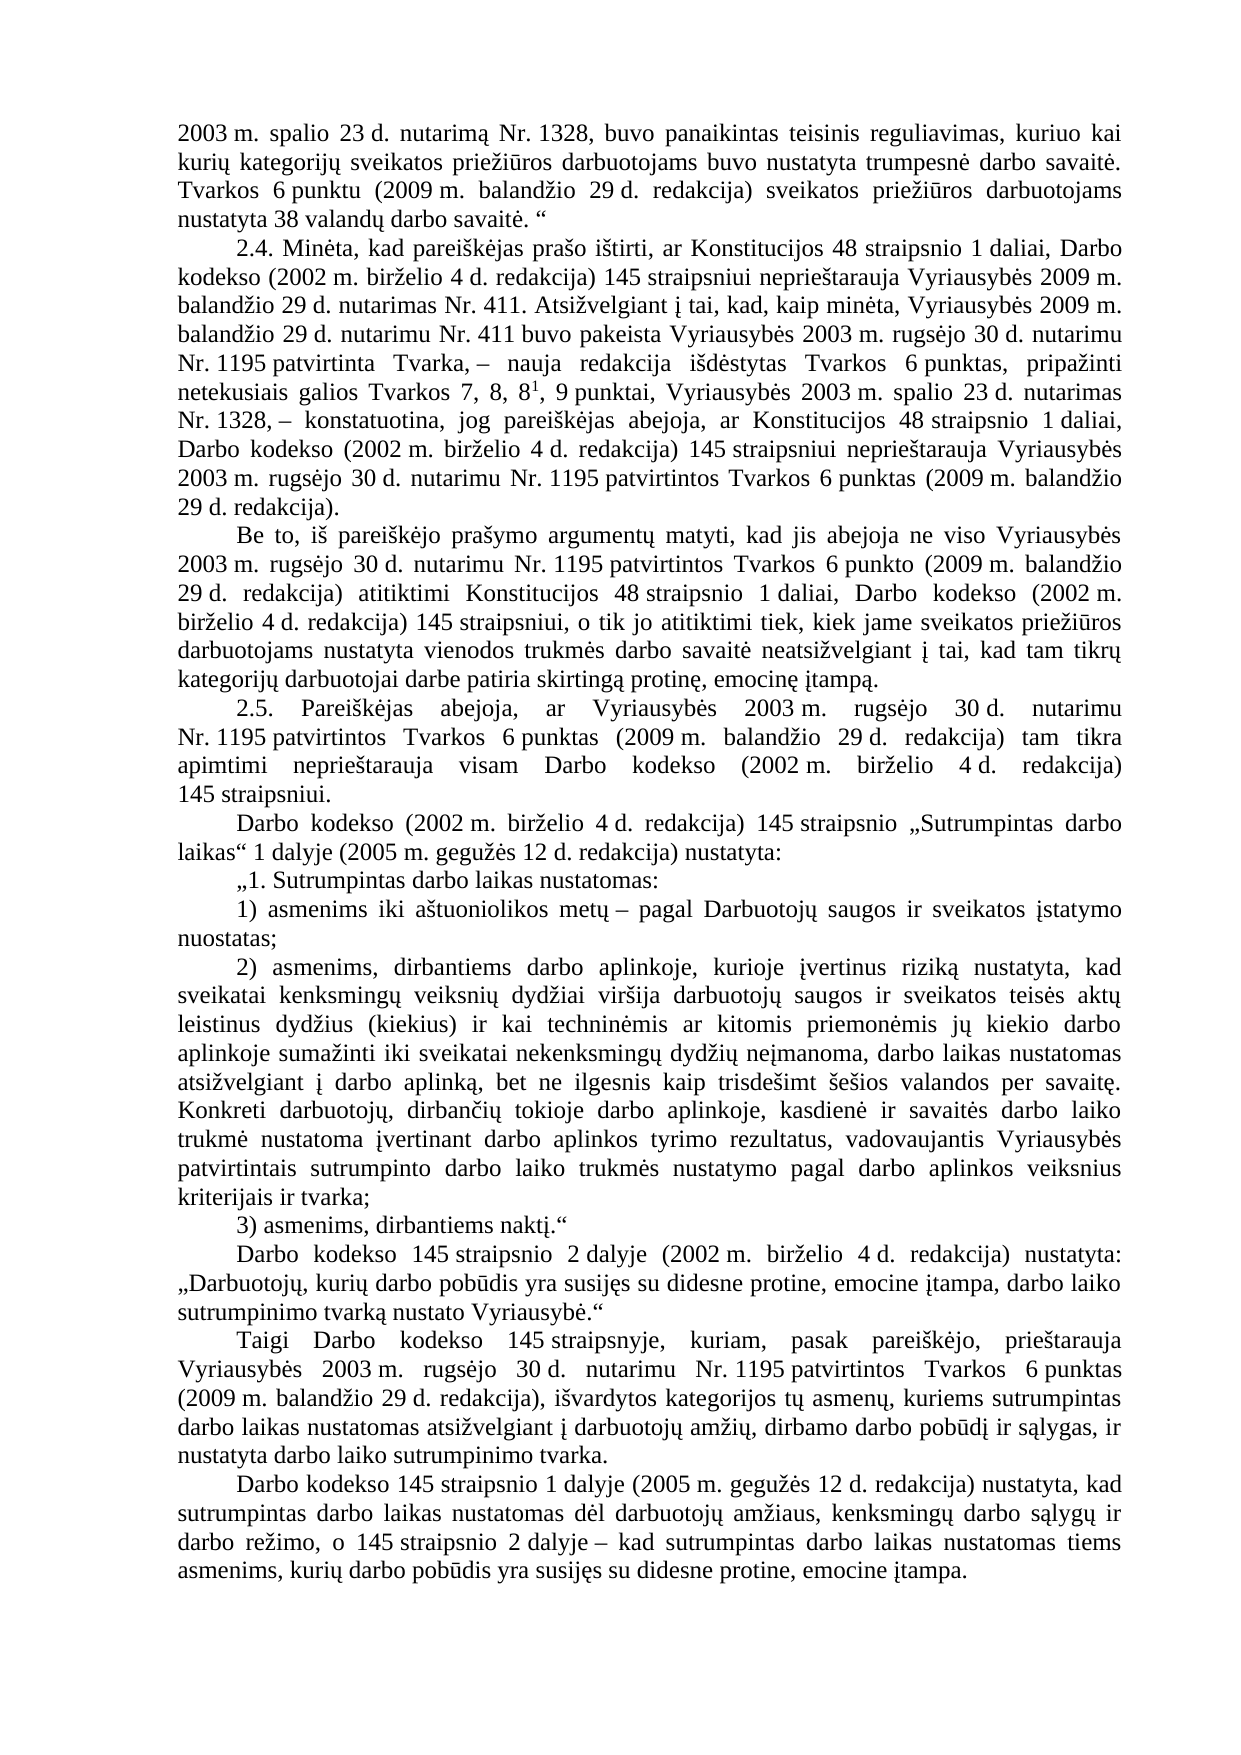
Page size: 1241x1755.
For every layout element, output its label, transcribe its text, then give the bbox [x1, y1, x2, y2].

text 1) asmenims iki aštuoniolikos metų – pagal Darbuotojų saugos ir sveikatos įstatymo nuostatas; [177, 894, 1122, 952]
text Darbo kodekso 145 straipsnio 2 dalyje (2002 m. birželio 4 d. redakcija) nustatyta: „Darbuotojų, kurių darbo pobūdis yra susijęs su didesne protine, emocine įtampa, darbo laiko sutrumpinimo tvarką nustato Vyriausybė.“ [177, 1239, 1122, 1326]
text 2003 m. spalio 23 d. nutarimą Nr. 1328, buvo panaikintas teisinis reguliavimas, kuriuo kai kurių kategorijų sveikatos priežiūros darbuotojams buvo nustatyta trumpesnė darbo savaitė. Tvarkos 6 punktu (2009 m. balandžio 29 d. redakcija) sveikatos priežiūros darbuotojams nustatyta 38 valandų darbo savaitė. “ [177, 118, 1122, 233]
text Darbo kodekso 145 straipsnio 1 dalyje (2005 m. gegužės 12 d. redakcija) nustatyta, kad sutrumpintas darbo laikas nustatomas dėl darbuotojų amžiaus, kenksmingų darbo sąlygų ir darbo režimo, o 145 straipsnio 2 dalyje – kad sutrumpintas darbo laikas nustatomas tiems asmenims, kurių darbo pobūdis yra susijęs su didesne protine, emocine įtampa. [177, 1469, 1122, 1584]
text Darbo kodekso (2002 m. birželio 4 d. redakcija) 145 straipsnio „Sutrumpintas darbo laikas“ 1 dalyje (2005 m. gegužės 12 d. redakcija) nustatyta: [177, 808, 1122, 866]
text 2) asmenims, dirbantiems darbo aplinkoje, kurioje įvertinus riziką nustatyta, kad sveikatai kenksmingų veiksnių dydžiai viršija darbuotojų saugos ir sveikatos teisės aktų leistinus dydžius (kiekius) ir kai techninėmis ar kitomis priemonėmis jų kiekio darbo aplinkoje sumažinti iki sveikatai nekenksmingų dydžių neįmanoma, darbo laikas nustatomas atsižvelgiant į darbo aplinką, bet ne ilgesnis kaip trisdešimt šešios valandos per savaitę. Konkreti darbuotojų, dirbančių tokioje darbo aplinkoje, kasdienė ir savaitės darbo laiko trukmė nustatoma įvertinant darbo aplinkos tyrimo rezultatus, vadovaujantis Vyriausybės patvirtintais sutrumpinto darbo laiko trukmės nustatymo pagal darbo aplinkos veiksnius kriterijais ir tvarka; [177, 952, 1122, 1211]
text 2.4. Minėta, kad pareiškėjas prašo ištirti, ar Konstitucijos 48 straipsnio 1 daliai, Darbo kodekso (2002 m. birželio 4 d. redakcija) 145 straipsniui neprieštarauja Vyriausybės 2009 m. balandžio 29 d. nutarimas Nr. 411. Atsižvelgiant į tai, kad, kaip minėta, Vyriausybės 2009 m. balandžio 29 d. nutarimu Nr. 411 buvo pakeista Vyriausybės 2003 m. rugsėjo 30 d. nutarimu Nr. 1195 patvirtinta Tvarka, – nauja redakcija išdėstytas Tvarkos 6 punktas, pripažinti netekusiais galios Tvarkos 7, 8, 81, 9 punktai, Vyriausybės 2003 m. spalio 23 d. nutarimas Nr. 1328, – konstatuotina, jog pareiškėjas abejoja, ar Konstitucijos 48 straipsnio 1 daliai, Darbo kodekso (2002 m. birželio 4 d. redakcija) 145 straipsniui neprieštarauja Vyriausybės 2003 m. rugsėjo 30 d. nutarimu Nr. 1195 patvirtintos Tvarkos 6 punktas (2009 m. balandžio 29 d. redakcija). [177, 233, 1122, 521]
text „1. Sutrumpintas darbo laikas nustatomas: [177, 866, 1122, 894]
text 2.5. Pareiškėjas abejoja, ar Vyriausybės 2003 m. rugsėjo 30 d. nutarimu Nr. 1195 patvirtintos Tvarkos 6 punktas (2009 m. balandžio 29 d. redakcija) tam tikra apimtimi neprieštarauja visam Darbo kodekso (2002 m. birželio 4 d. redakcija) 145 straipsniui. [177, 693, 1122, 808]
text 3) asmenims, dirbantiems naktį.“ [177, 1211, 1122, 1239]
text Taigi Darbo kodekso 145 straipsnyje, kuriam, pasak pareiškėjo, prieštarauja Vyriausybės 2003 m. rugsėjo 30 d. nutarimu Nr. 1195 patvirtintos Tvarkos 6 punktas (2009 m. balandžio 29 d. redakcija), išvardytos kategorijos tų asmenų, kuriems sutrumpintas darbo laikas nustatomas atsižvelgiant į darbuotojų amžių, dirbamo darbo pobūdį ir sąlygas, ir nustatyta darbo laiko sutrumpinimo tvarka. [177, 1326, 1122, 1469]
text Be to, iš pareiškėjo prašymo argumentų matyti, kad jis abejoja ne viso Vyriausybės 2003 m. rugsėjo 30 d. nutarimu Nr. 1195 patvirtintos Tvarkos 6 punkto (2009 m. balandžio 29 d. redakcija) atitiktimi Konstitucijos 48 straipsnio 1 daliai, Darbo kodekso (2002 m. birželio 4 d. redakcija) 145 straipsniui, o tik jo atitiktimi tiek, kiek jame sveikatos priežiūros darbuotojams nustatyta vienodos trukmės darbo savaitė neatsižvelgiant į tai, kad tam tikrų kategorijų darbuotojai darbe patiria skirtingą protinę, emocinę įtampą. [177, 521, 1122, 693]
